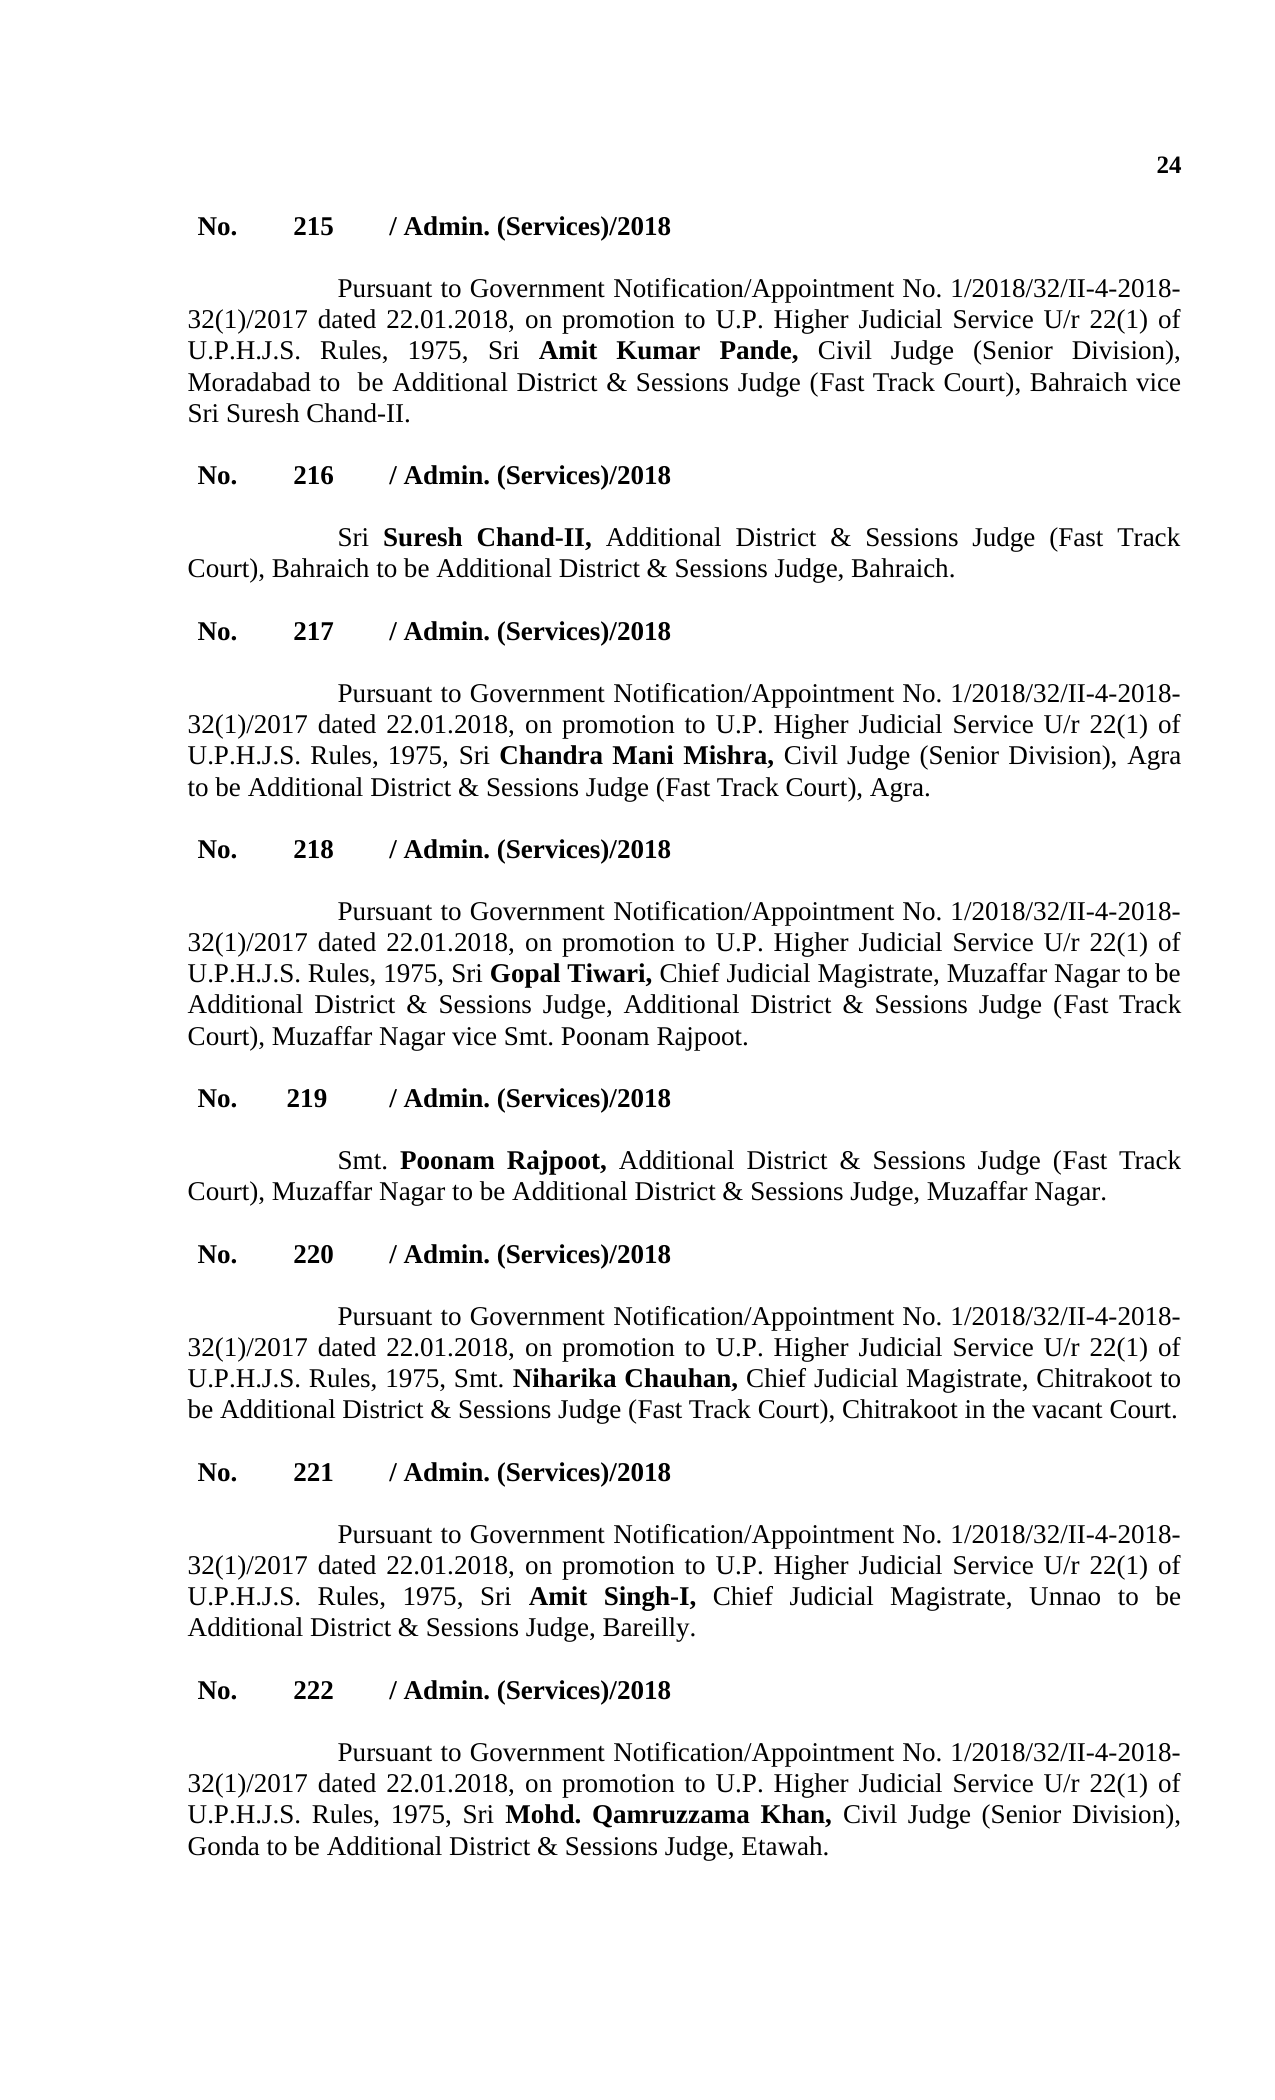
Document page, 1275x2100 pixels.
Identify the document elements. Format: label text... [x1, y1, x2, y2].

text Pursuant to Government Notification/Appointment No. 1/2018/32/II-4-2018-32(1)/2017 dated 22.01.2018, on promotion to U.P. Higher Judicial Service U/r 22(1) of U.P.H.J.S. Rules, 1975, Sri Amit Singh-I, Chief Judicial Magistrate, Unnao to be Additional District & Sessions Judge, Bareilly. [187, 1518, 1181, 1643]
table_header No. [186, 1082, 275, 1113]
text Sri Suresh Chand-II, Additional District & Sessions Judge (Fast Track Court), Bahraich to be Additional District & Sessions Judge, Bahraich. [187, 521, 1181, 584]
table_header / Admin. (Services)/2018 [364, 210, 714, 241]
table_header / Admin. (Services)/2018 [364, 1456, 714, 1487]
table_header 222 [275, 1674, 364, 1705]
table_header No. [186, 210, 275, 241]
table_header 215 [275, 210, 364, 241]
table_header No. [186, 833, 275, 864]
table_header / Admin. (Services)/2018 [364, 1238, 714, 1269]
table_header No. [186, 615, 275, 646]
text Pursuant to Government Notification/Appointment No. 1/2018/32/II-4-2018-32(1)/2017 dated 22.01.2018, on promotion to U.P. Higher Judicial Service U/r 22(1) of U.P.H.J.S. Rules, 1975, Sri Amit Kumar Pande, Civil Judge (Senior Division), Moradabad to be Additional District & Sessions Judge (Fast Track Court), Bahraich vice Sri Suresh Chand-II. [187, 272, 1181, 428]
text Pursuant to Government Notification/Appointment No. 1/2018/32/II-4-2018-32(1)/2017 dated 22.01.2018, on promotion to U.P. Higher Judicial Service U/r 22(1) of U.P.H.J.S. Rules, 1975, Sri Gopal Tiwari, Chief Judicial Magistrate, Muzaffar Nagar to be Additional District & Sessions Judge, Additional District & Sessions Judge (Fast Track Court), Muzaffar Nagar vice Smt. Poonam Rajpoot. [187, 895, 1181, 1051]
table_header / Admin. (Services)/2018 [364, 1082, 714, 1113]
table_header / Admin. (Services)/2018 [364, 615, 714, 646]
table_header / Admin. (Services)/2018 [364, 833, 714, 864]
table_header No. [186, 459, 275, 490]
text Pursuant to Government Notification/Appointment No. 1/2018/32/II-4-2018-32(1)/2017 dated 22.01.2018, on promotion to U.P. Higher Judicial Service U/r 22(1) of U.P.H.J.S. Rules, 1975, Smt. Niharika Chauhan, Chief Judicial Magistrate, Chitrakoot to be Additional District & Sessions Judge (Fast Track Court), Chitrakoot in the vacant Court. [187, 1300, 1181, 1425]
table_header / Admin. (Services)/2018 [364, 459, 714, 490]
table_header 217 [275, 615, 364, 646]
table_header 216 [275, 459, 364, 490]
table_header 220 [275, 1238, 364, 1269]
text Smt. Poonam Rajpoot, Additional District & Sessions Judge (Fast Track Court), Muzaffar Nagar to be Additional District & Sessions Judge, Muzaffar Nagar. [187, 1144, 1181, 1207]
table_header 221 [275, 1456, 364, 1487]
text Pursuant to Government Notification/Appointment No. 1/2018/32/II-4-2018-32(1)/2017 dated 22.01.2018, on promotion to U.P. Higher Judicial Service U/r 22(1) of U.P.H.J.S. Rules, 1975, Sri Chandra Mani Mishra, Civil Judge (Senior Division), Agra to be Additional District & Sessions Judge (Fast Track Court), Agra. [187, 677, 1181, 802]
table_header No. [186, 1674, 275, 1705]
table_header No. [186, 1456, 275, 1487]
table_header / Admin. (Services)/2018 [364, 1674, 714, 1705]
table_header 218 [275, 833, 364, 864]
table_header No. [186, 1238, 275, 1269]
table_header 219 [275, 1082, 364, 1113]
text Pursuant to Government Notification/Appointment No. 1/2018/32/II-4-2018-32(1)/2017 dated 22.01.2018, on promotion to U.P. Higher Judicial Service U/r 22(1) of U.P.H.J.S. Rules, 1975, Sri Mohd. Qamruzzama Khan, Civil Judge (Senior Division), Gonda to be Additional District & Sessions Judge, Etawah. [187, 1736, 1181, 1861]
